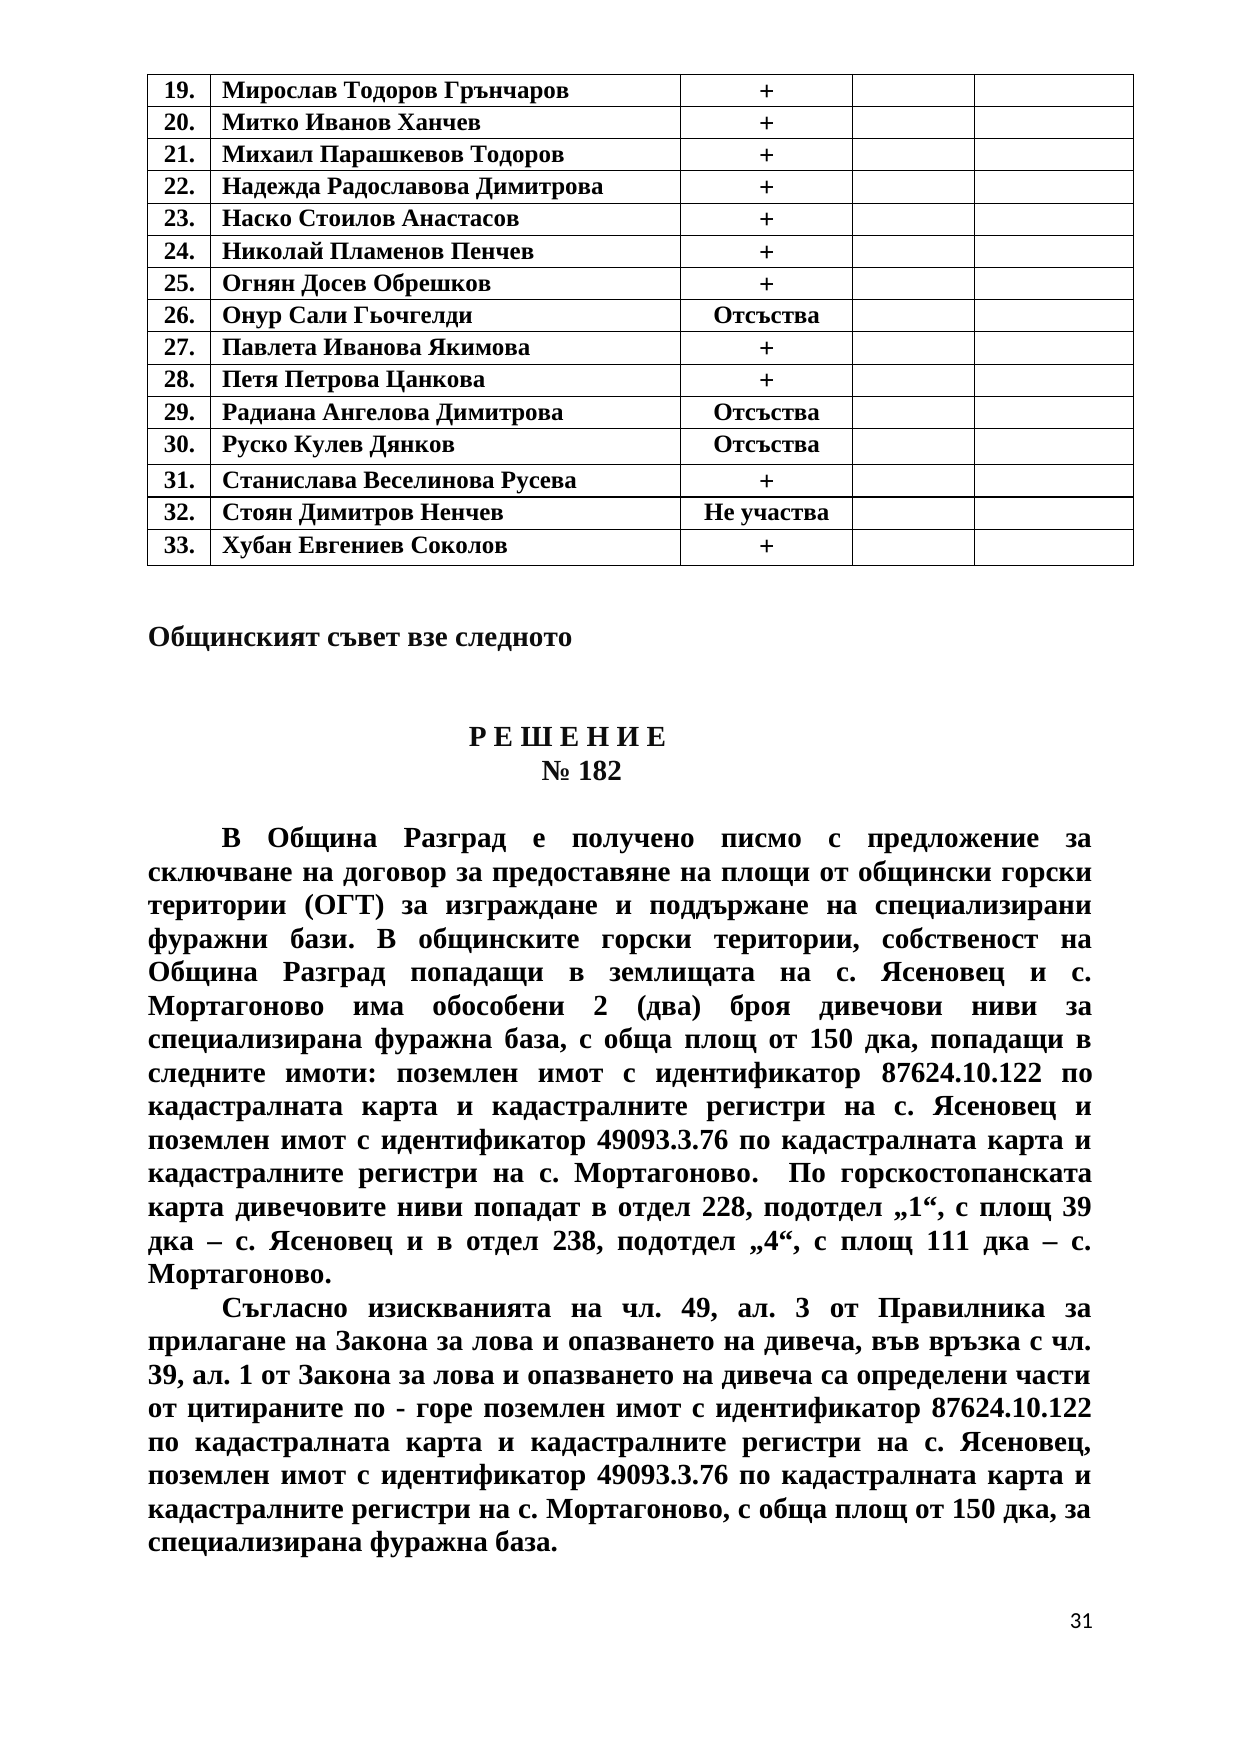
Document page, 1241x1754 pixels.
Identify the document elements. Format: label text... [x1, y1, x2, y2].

table_cell Михаил Парашкевов Тодоров [211, 139, 680, 170]
table_cell Мирослав Тодоров Грънчаров [211, 75, 680, 106]
table_cell 29. [148, 397, 210, 428]
table_cell [853, 236, 974, 267]
table_cell [853, 530, 974, 565]
table_cell + [681, 465, 852, 496]
table_cell 22. [148, 171, 210, 202]
table_cell Надежда Радославова Димитрова [211, 171, 680, 202]
table_cell 28. [148, 365, 210, 396]
table_cell [853, 498, 974, 529]
table_cell [975, 236, 1133, 267]
table_cell Огнян Досев Обрешков [211, 268, 680, 299]
text В Община Разград е получено писмо с предложение за сключване на договор за предоставяне на площи от общински горски територии (ОГТ) за изграждане и поддържане на специализирани фуражни бази. В общинските горски територии, собственост на Община Разград попадащи в землищата на с. Ясеновец и с. Мортагоново има обособени 2 (два) броя дивечови ниви за специализирана фуражна база, с обща площ от 150 дка, попадащи в следните имоти: поземлен имот с идентификатор 87624.10.122 по кадастралната карта и кадастралните регистри на с. Ясеновец и поземлен имот с идентификатор 49093.3.76 по кадастралната карта и кадастралните регистри на с. Мортагоново. По горскостопанската карта дивечовите ниви попадат в отдел 228, подотдел „1“, с площ 39 дка – с. Ясеновец и в отдел 238, подотдел „4“, с площ 111 дка – с. Мортагоново. [148, 820, 1093, 1290]
table_cell [853, 300, 974, 331]
table_cell 33. [148, 530, 210, 565]
table_cell Петя Петрова Цанкова [211, 365, 680, 396]
table_cell 27. [148, 332, 210, 363]
table_cell Отсъства [681, 300, 852, 331]
table_cell [975, 429, 1133, 464]
subtitle Общинският съвет взе следното [148, 619, 1093, 652]
table_cell 32. [148, 498, 210, 529]
table_cell [853, 365, 974, 396]
table_cell + [681, 107, 852, 138]
table_cell Радиана Ангелова Димитрова [211, 397, 680, 428]
table_cell [975, 268, 1133, 299]
text Съгласно изискванията на чл. 49, ал. 3 от Правилника за прилагане на Закона за лова и опазването на дивеча, във връзка с чл. 39, ал. 1 от Закона за лова и опазването на дивеча са определени части от цитираните по - горе поземлен имот с идентификатор 87624.10.122 по кадастралната карта и кадастралните регистри на с. Ясеновец, поземлен имот с идентификатор 49093.3.76 по кадастралната карта и кадастралните регистри на с. Мортагоново, с обща площ от 150 дка, за специализирана фуражна база. [148, 1290, 1093, 1558]
table_cell [853, 429, 974, 464]
table_cell [975, 332, 1133, 363]
table_cell [975, 171, 1133, 202]
table_cell [975, 139, 1133, 170]
table_cell [853, 171, 974, 202]
table_cell [975, 397, 1133, 428]
table_cell [853, 204, 974, 235]
table_cell 26. [148, 300, 210, 331]
table_cell [853, 75, 974, 106]
table_cell 21. [148, 139, 210, 170]
table_cell Руско Кулев Дянков [211, 429, 680, 464]
table_cell + [681, 139, 852, 170]
table_cell [853, 332, 974, 363]
table_cell [975, 204, 1133, 235]
table_cell 24. [148, 236, 210, 267]
table_cell Хубан Евгениев Соколов [211, 530, 680, 565]
table_cell 31. [148, 465, 210, 496]
table_cell 20. [148, 107, 210, 138]
table_cell Онур Сали Гьочгелди [211, 300, 680, 331]
table_cell 25. [148, 268, 210, 299]
table_cell Павлета Иванова Якимова [211, 332, 680, 363]
table_cell Наско Стоилов Анастасов [211, 204, 680, 235]
table_cell + [681, 204, 852, 235]
table_cell + [681, 268, 852, 299]
table_cell 19. [148, 75, 210, 106]
table_cell [975, 530, 1133, 565]
table_cell + [681, 530, 852, 565]
table_cell 23. [148, 204, 210, 235]
table_cell [853, 139, 974, 170]
table_cell + [681, 236, 852, 267]
table_cell [975, 107, 1133, 138]
table_cell Стоян Димитров Ненчев [211, 498, 680, 529]
table_cell [853, 465, 974, 496]
table_cell [853, 107, 974, 138]
table_cell + [681, 171, 852, 202]
subtitle Р Е Ш Е Н И Е [148, 719, 1093, 753]
table_cell 30. [148, 429, 210, 464]
table_cell Отсъства [681, 397, 852, 428]
table_cell + [681, 75, 852, 106]
table_cell Николай Пламенов Пенчев [211, 236, 680, 267]
subtitle № 182 [148, 753, 1093, 787]
table_cell + [681, 332, 852, 363]
table_cell Станислава Веселинова Русева [211, 465, 680, 496]
table_cell [853, 397, 974, 428]
table_cell [975, 75, 1133, 106]
table_cell [975, 300, 1133, 331]
table_cell [975, 465, 1133, 496]
table_cell [975, 365, 1133, 396]
table_cell Митко Иванов Ханчев [211, 107, 680, 138]
table_cell Не участва [681, 498, 852, 529]
table_cell + [681, 365, 852, 396]
table_cell [975, 498, 1133, 529]
table_cell [853, 268, 974, 299]
table_cell Отсъства [681, 429, 852, 464]
